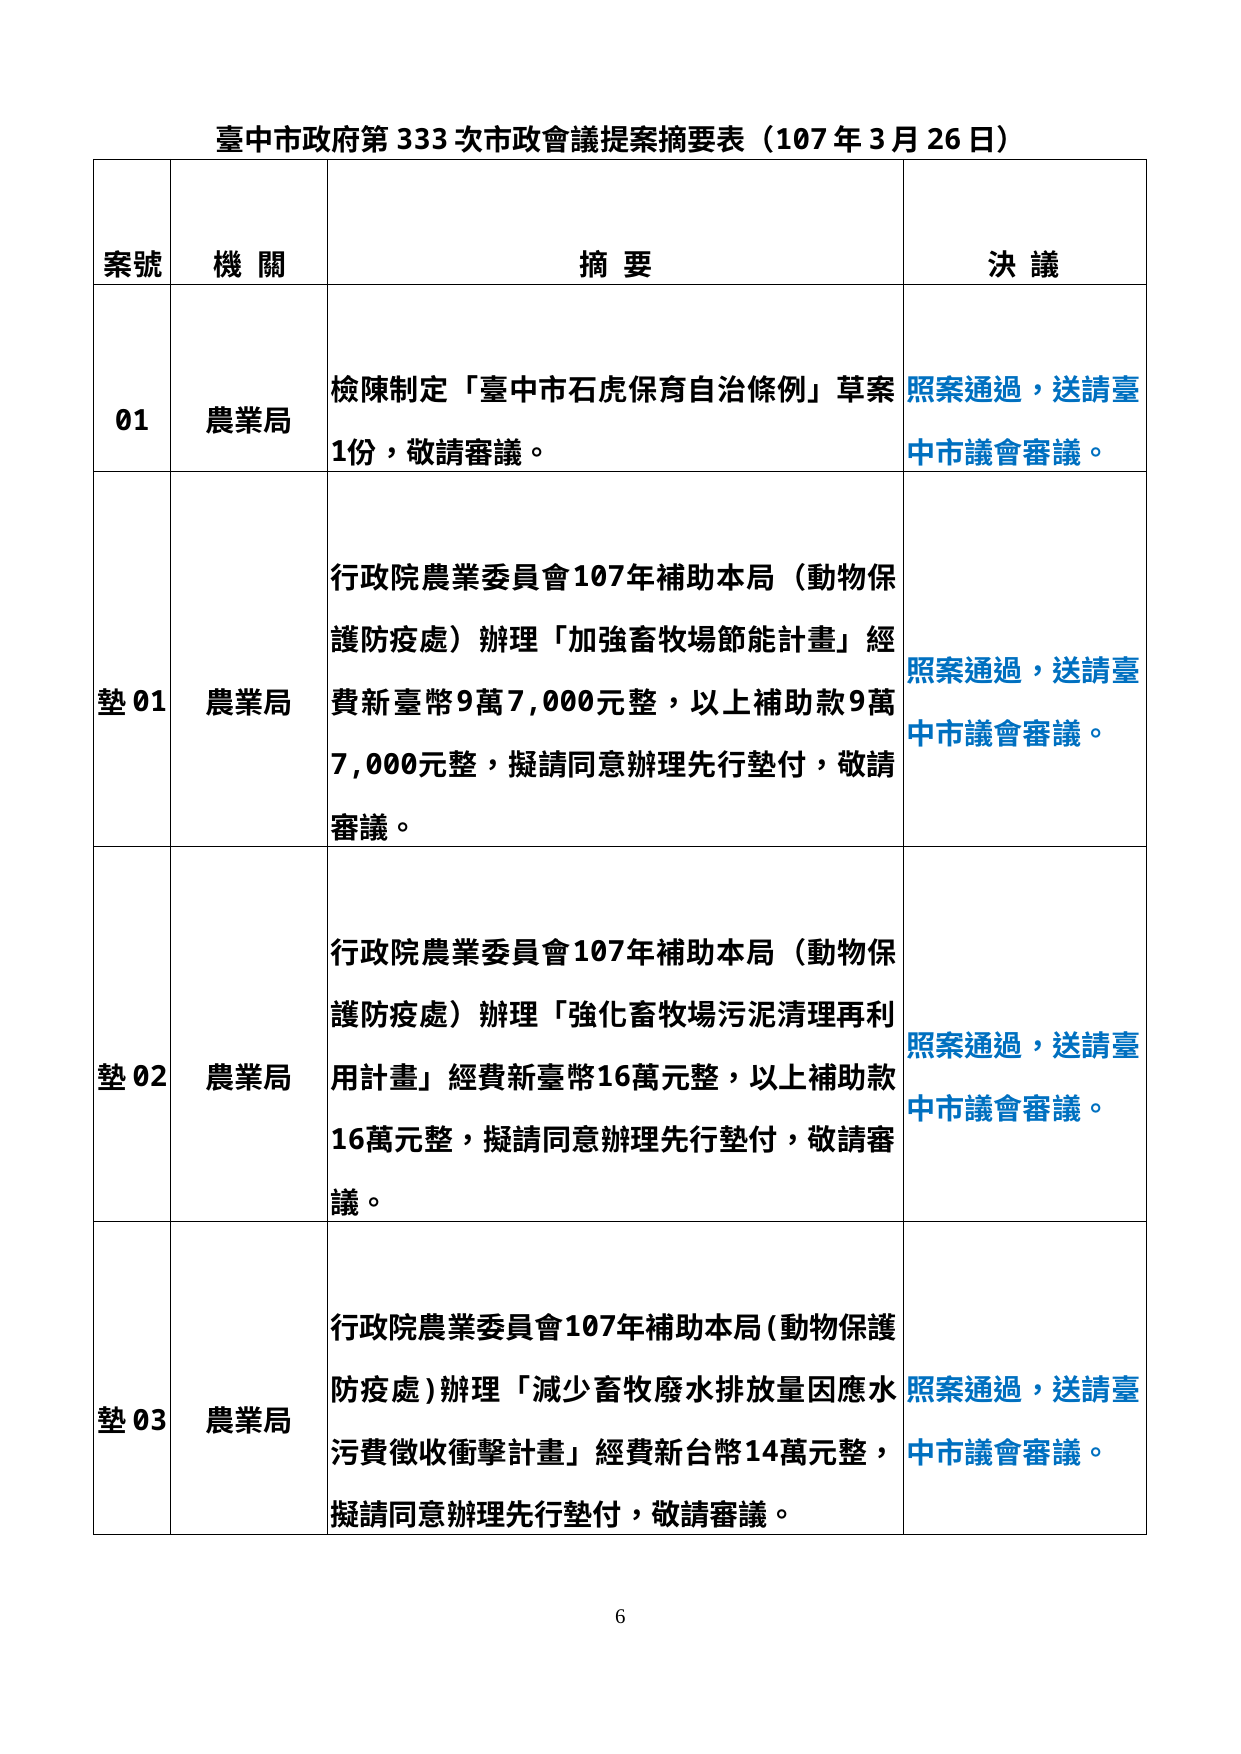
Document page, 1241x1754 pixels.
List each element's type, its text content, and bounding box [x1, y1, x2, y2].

table_cell 農業局 [171, 847, 327, 1221]
table_cell 行政院農業委員會107年補助本局（動物保護防疫處）辦理「強化畜牧場污泥清理再利用計畫」經費新臺幣16萬元整，以上補助款16萬元整，擬請同意辦理先行墊付，敬請審議。 [328, 847, 903, 1221]
table_cell 墊02 [94, 847, 170, 1221]
table_header 機 關 [171, 160, 327, 284]
table_cell 農業局 [171, 285, 327, 471]
table_header 決 議 [904, 160, 1146, 284]
table_cell 農業局 [171, 1222, 327, 1534]
table_cell 照案通過，送請臺中市議會審議。 [904, 847, 1146, 1221]
table_cell 行政院農業委員會107年補助本局（動物保護防疫處）辦理「加強畜牧場節能計畫」經費新臺幣9萬7,000元整，以上補助款9萬7,000元整，擬請同意辦理先行墊付，敬請審議。 [328, 472, 903, 846]
table_cell 照案通過，送請臺中市議會審議。 [904, 472, 1146, 846]
text 臺中市政府第333次市政會議提案摘要表（107年3月26日） [150, 96, 1090, 159]
table_cell 墊01 [94, 472, 170, 846]
table_cell 墊03 [94, 1222, 170, 1534]
table_cell 農業局 [171, 472, 327, 846]
table_cell 照案通過，送請臺中市議會審議。 [904, 285, 1146, 471]
table_cell 行政院農業委員會107年補助本局(動物保護防疫處)辦理「減少畜牧廢水排放量因應水污費徵收衝擊計畫」經費新台幣14萬元整，擬請同意辦理先行墊付，敬請審議。 [328, 1222, 903, 1534]
table_header 摘 要 [328, 160, 903, 284]
table_header 案號 [94, 160, 170, 284]
table_cell 檢陳制定「臺中市石虎保育自治條例」草案1份，敬請審議。 [328, 285, 903, 471]
table_cell 01 [94, 285, 170, 471]
table_cell 照案通過，送請臺中市議會審議。 [904, 1222, 1146, 1534]
